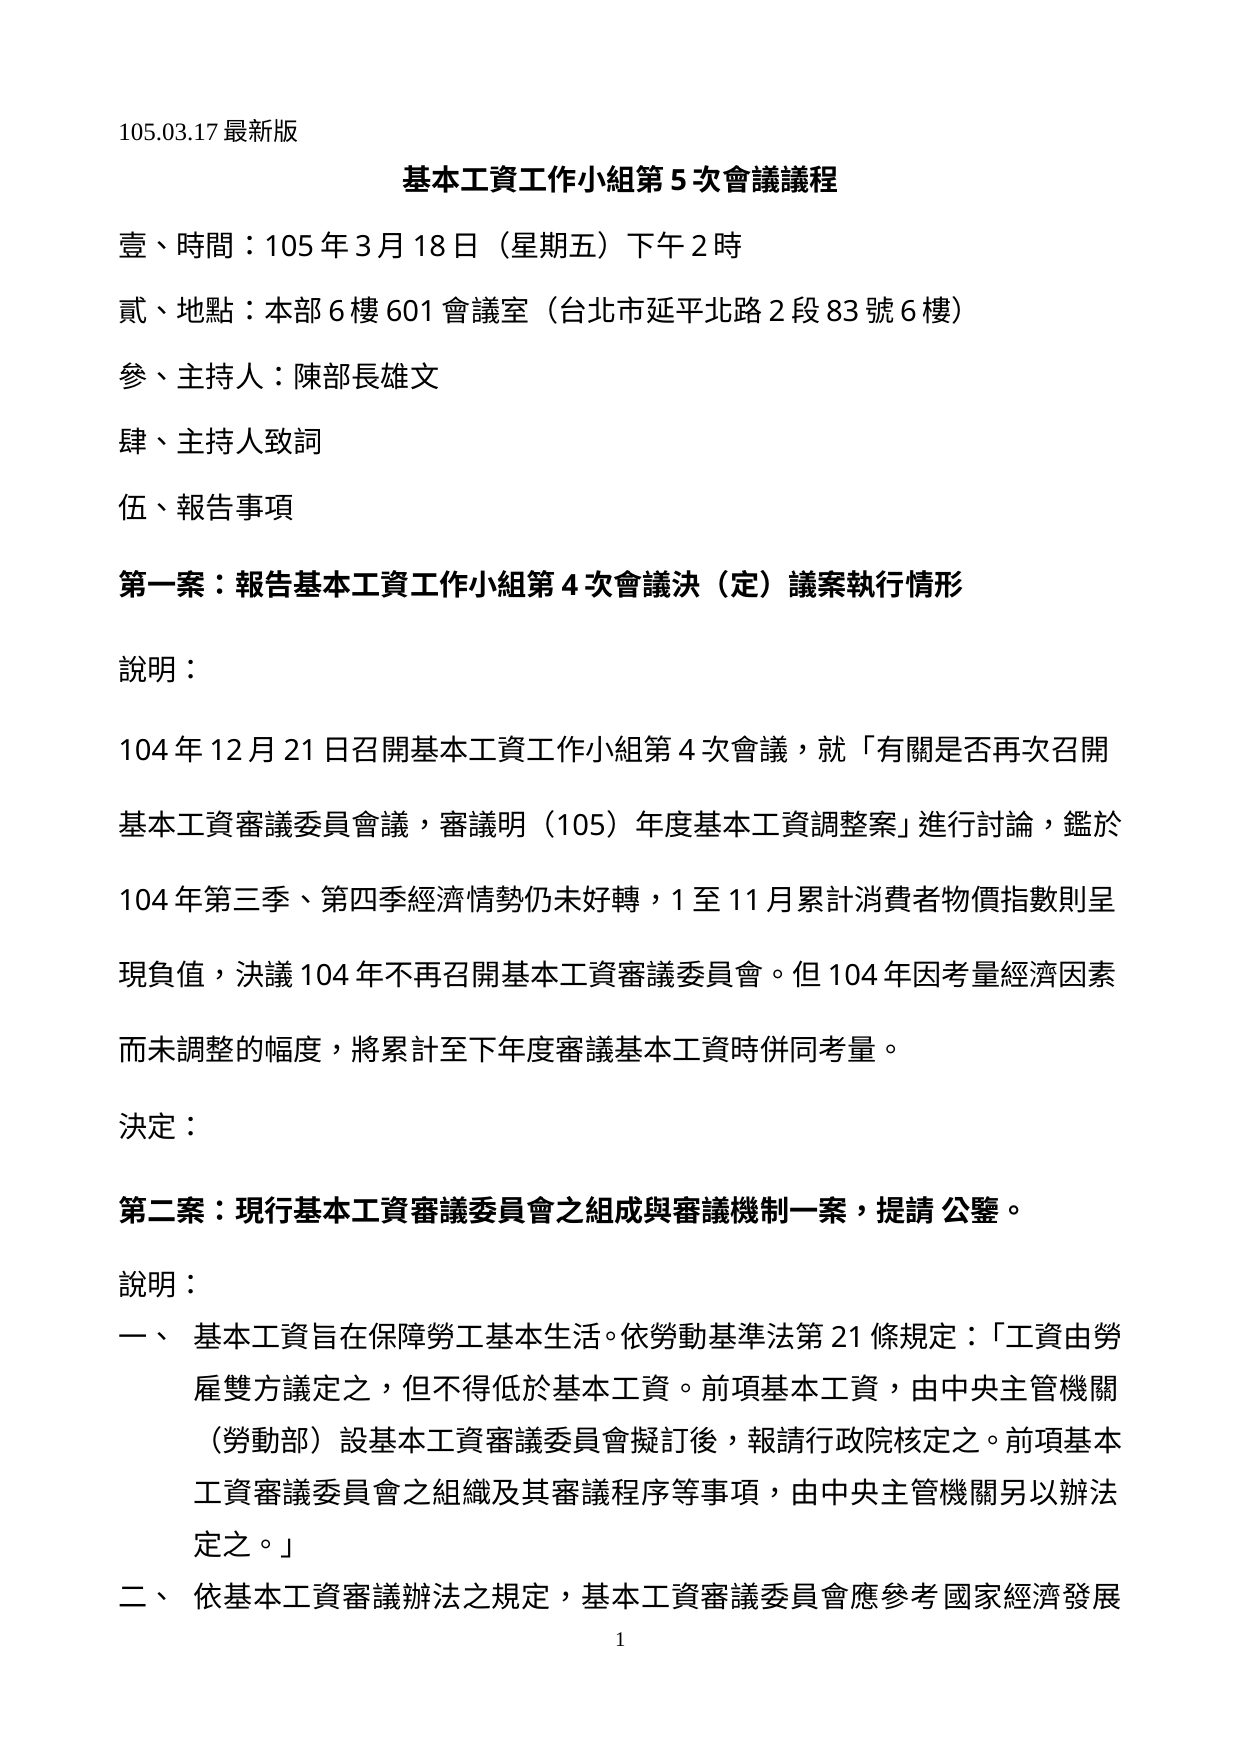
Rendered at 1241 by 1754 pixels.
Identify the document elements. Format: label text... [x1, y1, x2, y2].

text 第一案：報告基本工資工作小組第4次會議決（定）議案執行情形 [118, 545, 1122, 620]
text 肆、主持人致詞 [118, 419, 1122, 461]
text 104年12月21日召開基本工資工作小組第4次會議，就「有關是否再次召開基本工資審議委員會議，審議明（105）年度基本工資調整案」進行討論，鑑於104年第三季、第四季經濟情勢仍未好轉，1至11月累計消費者物價指數則呈現負值，決議104年不再召開基本工資審議委員會。但104年因考量經濟因素而未調整的幅度，將累計至下年度審議基本工資時併同考量。 [118, 710, 1122, 1085]
list 基本工資旨在保障勞工基本生活。依勞動基準法第21條規定：「工資由勞雇雙方議定之，但不得低於基本工資。前項基本工資，由中央主管機關（勞動部）設基本工資審議委員會擬訂後，報請行政院核定之。前項基本工資審議委員會之組織及其審議程序等事項，由中央主管機關另以辦法定之。」 [118, 1306, 1122, 1566]
text 基本工資工作小組第5次會議議程 [118, 156, 1122, 199]
text 第二案：現行基本工資審議委員會之組成與審議機制一案，提請 公鑒。 [118, 1188, 1122, 1230]
text 參、主持人：陳部長雄文 [118, 353, 1122, 396]
text 說明： [118, 1253, 1122, 1306]
list 依基本工資審議辦法之規定，基本工資審議委員會應參考國家經濟發展 [118, 1566, 1122, 1618]
text 決定： [118, 1104, 1122, 1146]
text 壹、時間：105年3月18日（星期五）下午2時 [118, 222, 1122, 264]
text 貳、地點：本部6樓601會議室（台北市延平北路2段83號6樓） [118, 288, 1122, 330]
text 說明： [118, 639, 1122, 691]
text 伍、報告事項 [118, 484, 1122, 527]
